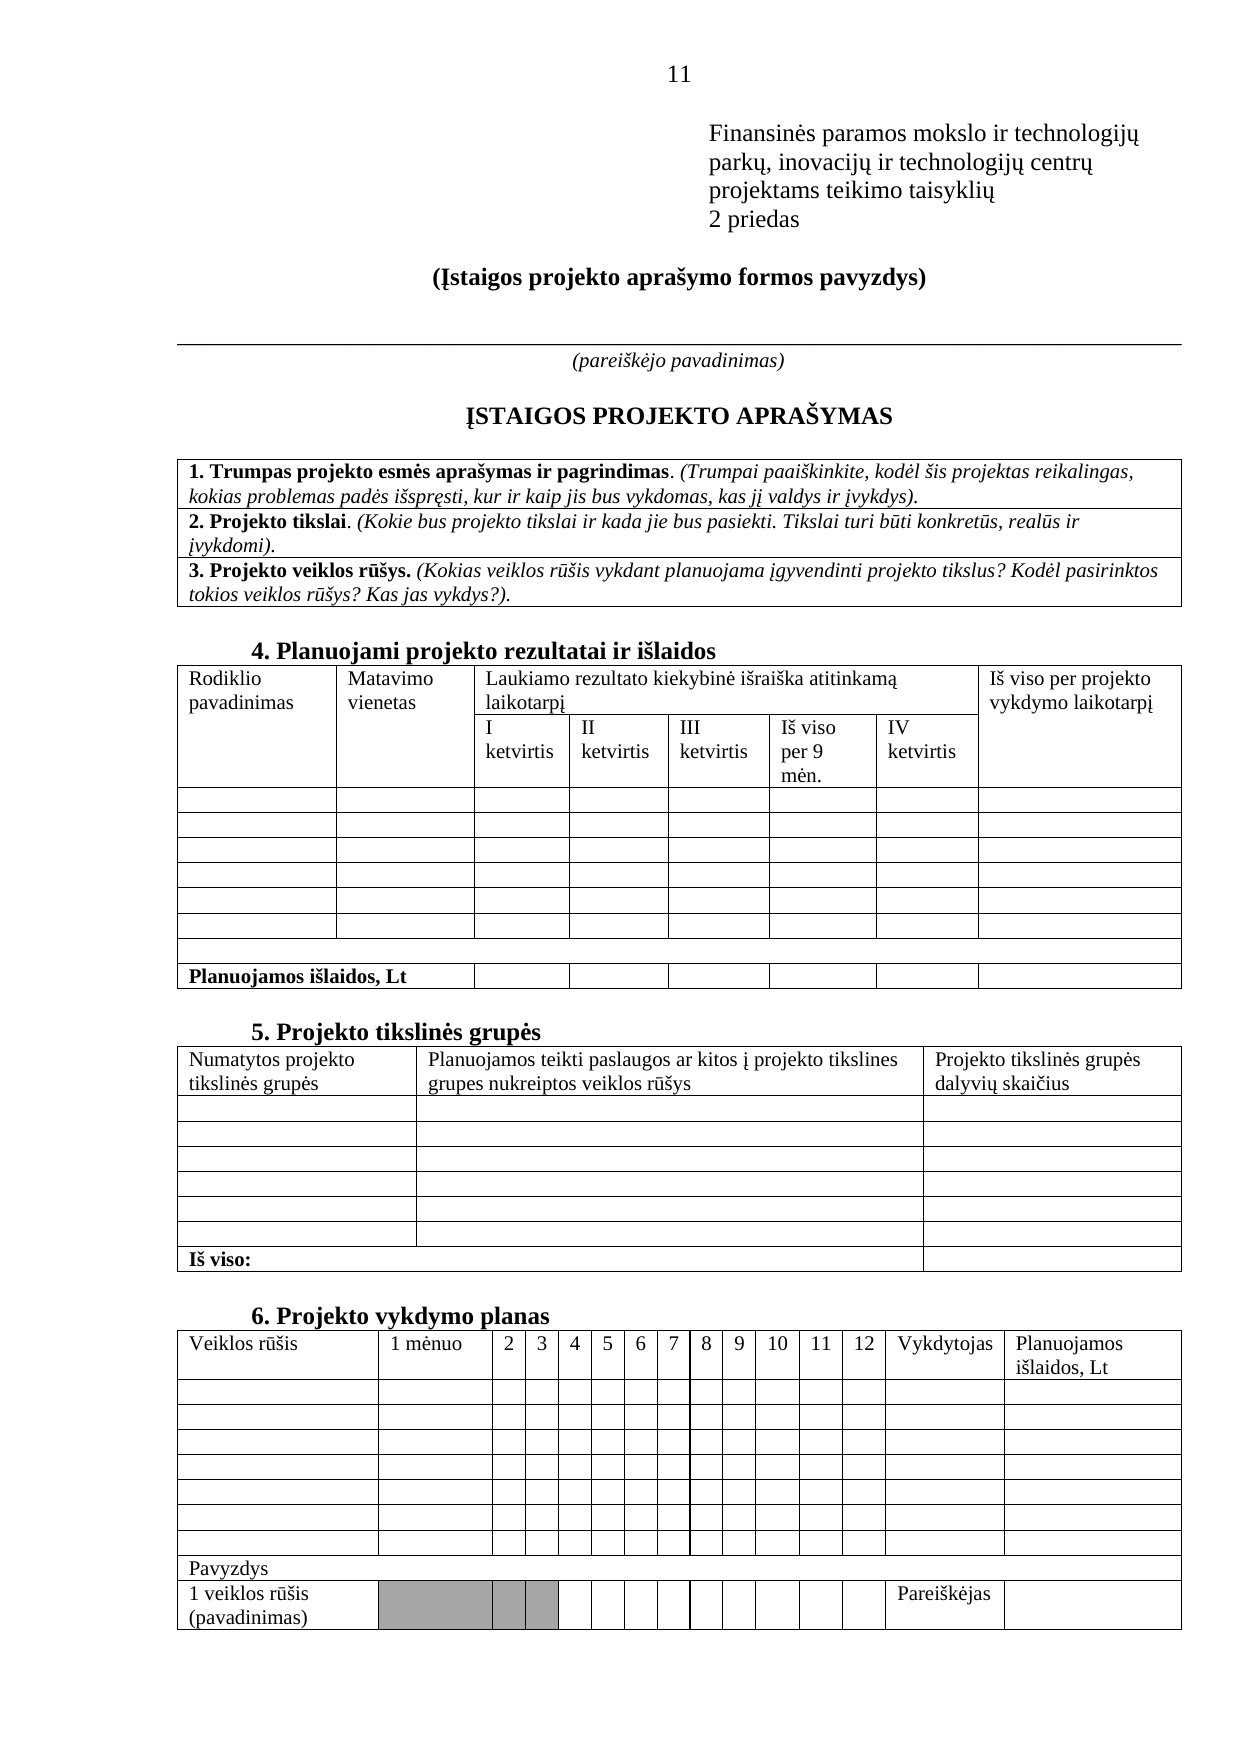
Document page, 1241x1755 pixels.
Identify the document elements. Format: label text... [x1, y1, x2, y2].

table_cell [178, 1147, 416, 1171]
table_cell [691, 1455, 722, 1479]
table_header 7 [658, 1331, 689, 1379]
table_cell [493, 1581, 525, 1629]
table_cell [723, 1430, 755, 1454]
table_cell [592, 1505, 624, 1529]
table_cell Planuojamos išlaidos, Lt [178, 964, 474, 988]
table_cell [886, 1380, 1004, 1404]
table_header 12 [843, 1331, 885, 1379]
table_header 8 [691, 1331, 722, 1379]
text parkų, inovacijų ir technologijų centrų [177, 147, 1181, 176]
table_cell [559, 1581, 591, 1629]
table_cell [843, 1430, 885, 1454]
table_cell [625, 1531, 657, 1554]
table_cell [979, 964, 1181, 988]
text 5. Projekto tikslinės grupės [177, 1017, 1181, 1046]
table_cell [526, 1505, 558, 1529]
table_cell [379, 1455, 492, 1479]
table_cell [756, 1581, 799, 1629]
text Finansinės paramos mokslo ir technologijų [709, 118, 1181, 147]
table_cell [756, 1480, 799, 1504]
table_cell [559, 1380, 591, 1404]
table_cell 3. Projekto veiklos rūšys. (Kokias veiklos rūšis vykdant planuojama įgyvendinti projekto tikslus? Kodėl pasirinktos tokios veiklos rūšys? Kas jas vykdys?). [178, 558, 1181, 606]
table_header Planuojamos išlaidos, Lt [1005, 1331, 1181, 1379]
table_cell [592, 1531, 624, 1554]
table_cell [770, 838, 876, 862]
table_header 6 [625, 1331, 657, 1379]
table_cell [658, 1581, 689, 1629]
table_cell [475, 838, 569, 862]
table_cell 1 veiklos rūšis (pavadinimas) [178, 1581, 378, 1629]
table_cell [924, 1122, 1181, 1146]
table_cell [691, 1581, 722, 1629]
table_cell [493, 1430, 525, 1454]
table_cell [592, 1380, 624, 1404]
table_header 4 [559, 1331, 591, 1379]
table_cell [526, 1531, 558, 1554]
table_cell [658, 1531, 689, 1554]
table_cell [337, 914, 474, 937]
table_cell [800, 1505, 842, 1529]
table_cell [924, 1096, 1181, 1121]
table_cell [570, 914, 668, 937]
table_cell [417, 1197, 923, 1221]
table_cell [178, 838, 336, 862]
table_cell [559, 1505, 591, 1529]
table_cell [843, 1581, 885, 1629]
table_header Iš viso per projekto vykdymo laikotarpį [979, 666, 1181, 787]
table_cell II ketvirtis [570, 715, 668, 787]
table_cell [379, 1380, 492, 1404]
table_cell [1005, 1380, 1181, 1404]
table_cell [723, 1581, 755, 1629]
table_cell [756, 1531, 799, 1554]
table_cell [877, 964, 978, 988]
table_cell [877, 863, 978, 887]
table_cell [178, 1505, 378, 1529]
table_cell [723, 1380, 755, 1404]
table_cell [526, 1455, 558, 1479]
table_cell [723, 1531, 755, 1554]
table_cell [178, 788, 336, 812]
table_cell [475, 788, 569, 812]
table_cell [877, 788, 978, 812]
table_cell [417, 1096, 923, 1121]
table_cell [493, 1405, 525, 1429]
table_header Numatytos projekto tikslinės grupės [178, 1047, 416, 1095]
table_cell [625, 1405, 657, 1429]
table_cell [669, 813, 769, 837]
table_cell [559, 1430, 591, 1454]
table_cell [843, 1380, 885, 1404]
text (pareiškėjo pavadinimas) [177, 348, 1181, 372]
table_cell [592, 1430, 624, 1454]
table_cell [756, 1405, 799, 1429]
table_cell [800, 1480, 842, 1504]
table_cell IV ketvirtis [877, 715, 978, 787]
table_cell [178, 1405, 378, 1429]
table_cell [379, 1405, 492, 1429]
table_cell [691, 1430, 722, 1454]
table_cell [178, 1222, 416, 1246]
table_cell [723, 1455, 755, 1479]
table_cell [877, 914, 978, 937]
table_cell [379, 1531, 492, 1554]
table_cell [592, 1455, 624, 1479]
table_cell [770, 964, 876, 988]
table_cell [526, 1380, 558, 1404]
table_cell [178, 1197, 416, 1221]
table_cell [559, 1531, 591, 1554]
table_cell [669, 788, 769, 812]
table_cell Iš viso per 9 mėn. [770, 715, 876, 787]
table_cell [886, 1505, 1004, 1529]
table_cell [493, 1380, 525, 1404]
table_cell [475, 863, 569, 887]
table_header 9 [723, 1331, 755, 1379]
table_cell [770, 788, 876, 812]
table_cell [756, 1505, 799, 1529]
table_cell [526, 1430, 558, 1454]
table_cell [669, 914, 769, 937]
table_cell [691, 1505, 722, 1529]
table_cell [669, 888, 769, 912]
table_cell Pareiškėjas [886, 1581, 1004, 1629]
table_cell [526, 1405, 558, 1429]
table_cell [886, 1430, 1004, 1454]
table_header 1 mėnuo [379, 1331, 492, 1379]
table_cell [1005, 1405, 1181, 1429]
table_cell [979, 838, 1181, 862]
table_cell [1005, 1480, 1181, 1504]
table_cell [756, 1380, 799, 1404]
table_header Laukiamo rezultato kiekybinė išraiška atitinkamą laikotarpį [475, 666, 978, 714]
table_cell [843, 1531, 885, 1554]
table_cell [924, 1147, 1181, 1171]
table_cell [924, 1247, 1181, 1271]
table_cell Iš viso: [178, 1247, 923, 1271]
table_cell [625, 1505, 657, 1529]
table_cell [886, 1405, 1004, 1429]
table_cell [770, 813, 876, 837]
table_cell [178, 914, 336, 937]
table_cell [886, 1455, 1004, 1479]
table_cell [337, 838, 474, 862]
table_header 11 [800, 1331, 842, 1379]
table_header Matavimo vienetas [337, 666, 474, 787]
table_cell [800, 1430, 842, 1454]
table_cell [178, 1480, 378, 1504]
table_cell [1005, 1581, 1181, 1629]
text projektams teikimo taisyklių [177, 176, 1181, 204]
table_cell [592, 1405, 624, 1429]
table_cell [475, 964, 569, 988]
table_cell [1005, 1455, 1181, 1479]
table_cell [417, 1172, 923, 1196]
table_cell [770, 888, 876, 912]
table_cell [658, 1480, 689, 1504]
table_cell [379, 1480, 492, 1504]
table_cell [625, 1480, 657, 1504]
table_cell [493, 1455, 525, 1479]
table_cell [1005, 1531, 1181, 1554]
table_cell [379, 1430, 492, 1454]
table_cell [592, 1480, 624, 1504]
table_cell [691, 1405, 722, 1429]
table_cell [843, 1480, 885, 1504]
table_cell [570, 863, 668, 887]
text ĮSTAIGOS PROJEKTO APRAŠYMAS [177, 401, 1181, 430]
table_cell [559, 1405, 591, 1429]
table_cell [658, 1380, 689, 1404]
table_cell [843, 1405, 885, 1429]
table_header 3 [526, 1331, 558, 1379]
table_cell [493, 1505, 525, 1529]
text 4. Planuojami projekto rezultatai ir išlaidos [177, 636, 1181, 664]
table_cell [669, 964, 769, 988]
table_header Veiklos rūšis [178, 1331, 378, 1379]
table_cell [691, 1480, 722, 1504]
table_cell [178, 1380, 378, 1404]
table_cell [691, 1531, 722, 1554]
table_cell III ketvirtis [669, 715, 769, 787]
table_cell [178, 1122, 416, 1146]
table_header Projekto tikslinės grupės dalyvių skaičius [924, 1047, 1181, 1095]
table_cell [877, 838, 978, 862]
table_cell [337, 813, 474, 837]
table_cell [493, 1531, 525, 1554]
table_cell [379, 1581, 492, 1629]
table_cell [924, 1172, 1181, 1196]
table_cell [924, 1197, 1181, 1221]
table_cell [843, 1455, 885, 1479]
table_cell [592, 1581, 624, 1629]
table_cell [658, 1405, 689, 1429]
table_cell [625, 1430, 657, 1454]
table_cell [800, 1405, 842, 1429]
table_cell 2. Projekto tikslai. (Kokie bus projekto tikslai ir kada jie bus pasiekti. Tikslai turi būti konkretūs, realūs ir įvykdomi). [178, 509, 1181, 557]
table_cell [178, 813, 336, 837]
table_cell [417, 1222, 923, 1246]
table_cell [800, 1455, 842, 1479]
table_cell [691, 1380, 722, 1404]
table_cell [337, 863, 474, 887]
table_cell [178, 1430, 378, 1454]
table_cell [570, 888, 668, 912]
table_header 10 [756, 1331, 799, 1379]
table_cell [877, 813, 978, 837]
table_cell [178, 888, 336, 912]
table_cell [570, 788, 668, 812]
table_header 2 [493, 1331, 525, 1379]
table_cell [559, 1455, 591, 1479]
table_cell [625, 1581, 657, 1629]
text 2 priedas [177, 204, 1181, 233]
table_cell [843, 1505, 885, 1529]
table_cell [570, 813, 668, 837]
table_cell [337, 788, 474, 812]
table_cell [475, 914, 569, 937]
table_header Planuojamos teikti paslaugos ar kitos į projekto tikslines grupes nukreiptos veiklos rūšys [417, 1047, 923, 1095]
table_cell [625, 1455, 657, 1479]
table_cell I ketvirtis [475, 715, 569, 787]
table_header Rodiklio pavadinimas [178, 666, 336, 787]
table_cell [723, 1405, 755, 1429]
table_cell [178, 1172, 416, 1196]
table_cell [1005, 1430, 1181, 1454]
table_cell [658, 1505, 689, 1529]
table_cell [877, 888, 978, 912]
table_cell [417, 1122, 923, 1146]
table_cell [669, 863, 769, 887]
table_cell [658, 1430, 689, 1454]
table_cell [979, 813, 1181, 837]
table_cell [800, 1531, 842, 1554]
table_header 5 [592, 1331, 624, 1379]
table_cell [979, 788, 1181, 812]
table_cell [886, 1480, 1004, 1504]
table_cell [1005, 1505, 1181, 1529]
table_cell [178, 1531, 378, 1554]
table_header Vykdytojas [886, 1331, 1004, 1379]
table_cell [559, 1480, 591, 1504]
table_cell [756, 1430, 799, 1454]
table_cell [379, 1505, 492, 1529]
text (Įstaigos projekto aprašymo formos pavyzdys) [177, 262, 1181, 291]
table_cell [979, 888, 1181, 912]
table_header 1. Trumpas projekto esmės aprašymas ir pagrindimas. (Trumpai paaiškinkite, kodėl šis projektas reikalingas, kokias problemas padės išspręsti, kur ir kaip jis bus vykdomas, kas jį valdys ir įvykdys). [178, 460, 1181, 508]
table_cell [417, 1147, 923, 1171]
table_cell [178, 863, 336, 887]
table_cell [979, 914, 1181, 937]
table_cell [800, 1380, 842, 1404]
table_cell [493, 1480, 525, 1504]
table_cell [770, 914, 876, 937]
table_cell Pavyzdys [178, 1556, 1181, 1580]
table_cell [526, 1480, 558, 1504]
table_cell [756, 1455, 799, 1479]
table_cell [723, 1505, 755, 1529]
table_cell [570, 838, 668, 862]
table_cell [178, 1455, 378, 1479]
table_cell [658, 1455, 689, 1479]
table_cell [178, 1096, 416, 1121]
table_cell [770, 863, 876, 887]
table_cell [178, 939, 1181, 963]
table_cell [526, 1581, 558, 1629]
table_cell [475, 813, 569, 837]
table_cell [625, 1380, 657, 1404]
table_cell [886, 1531, 1004, 1554]
table_cell [924, 1222, 1181, 1246]
table_cell [570, 964, 668, 988]
table_cell [723, 1480, 755, 1504]
table_cell [979, 863, 1181, 887]
table_cell [475, 888, 569, 912]
table_cell [337, 888, 474, 912]
text 6. Projekto vykdymo planas [177, 1301, 1181, 1330]
table_cell [669, 838, 769, 862]
table_cell [800, 1581, 842, 1629]
